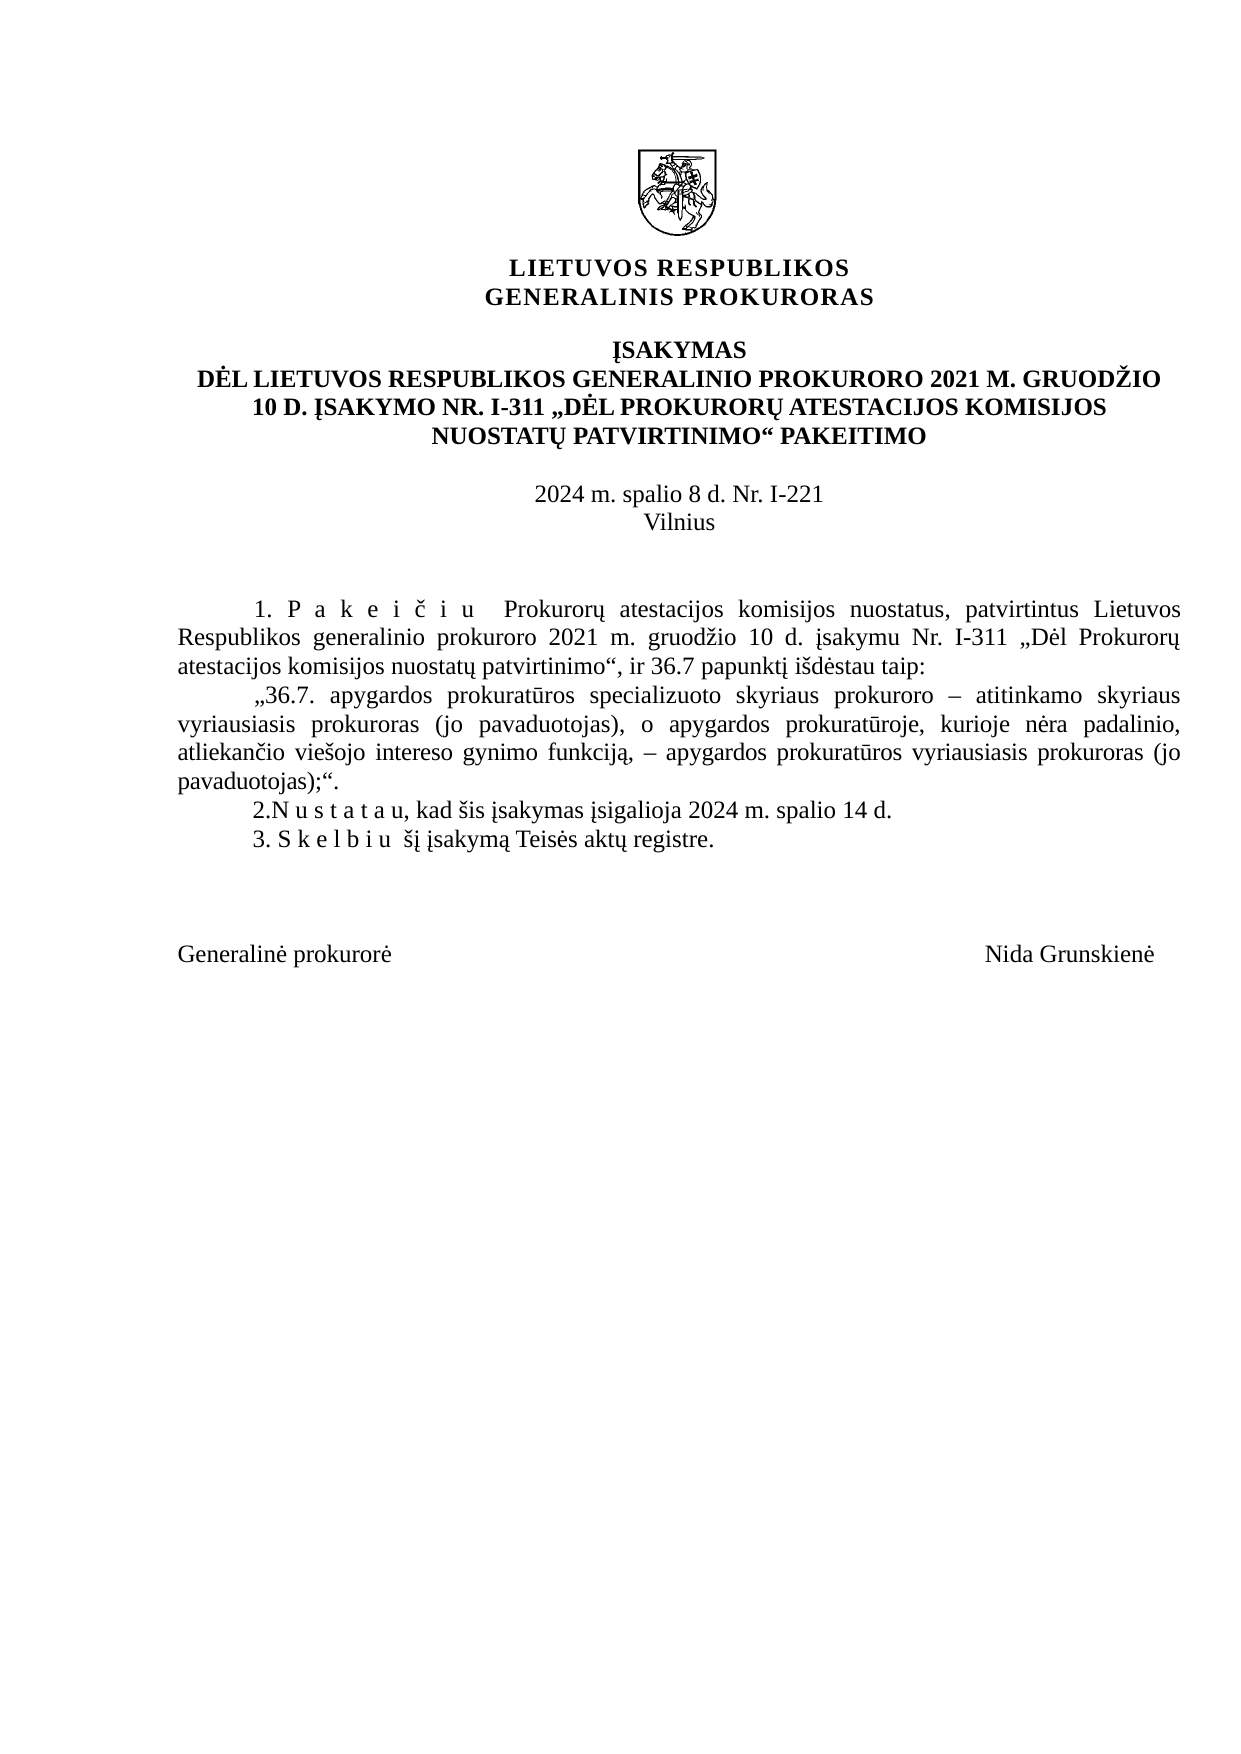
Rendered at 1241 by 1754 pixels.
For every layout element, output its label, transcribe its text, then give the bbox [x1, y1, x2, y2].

text LIETUVOS RESPUBLIKOS [177, 253, 1181, 282]
text Vilnius [177, 507, 1181, 536]
text DĖL LIETUVOS RESPUBLIKOS generalinio prokuroro 2021 m. gruodžio 10 d. įsakymo nr. i-311 „DĖL PROKURORŲ ATESTACIJOS KOMISIJOS NUOSTATŲ PATVIRTINIMO“ pakeitimo [195, 364, 1163, 450]
text „36.7. apygardos prokuratūros specializuoto skyriaus prokuroro – atitinkamo skyriaus vyriausiasis prokuroras (jo pavaduotojas), o apygardos prokuratūroje, kurioje nėra padalinio, atliekančio viešojo intereso gynimo funkciją, – apygardos prokuratūros vyriausiasis prokuroras (jo pavaduotojas);“. [177, 680, 1181, 795]
text Generalinė prokurorė Nida Grunskienė [177, 939, 1181, 967]
text 1. P a k e i č i u Prokurorų atestacijos komisijos nuostatus, patvirtintus Lietuvos Respublikos generalinio prokuroro 2021 m. gruodžio 10 d. įsakymu Nr. I-311 „Dėl Prokurorų atestacijos komisijos nuostatų patvirtinimo“, ir 36.7 papunktį išdėstau taip: [177, 594, 1181, 680]
text GENERALINIS PROKURORAS [177, 282, 1181, 311]
text 2024 m. spalio 8 d. Nr. I-221 [177, 479, 1181, 507]
text 2.N u s t a t a u, kad šis įsakymas įsigalioja 2024 m. spalio 14 d. [177, 795, 1181, 824]
text įsakymas [177, 335, 1181, 364]
text 3. S k e l b i u šį įsakymą Teisės aktų registre. [177, 824, 1181, 852]
